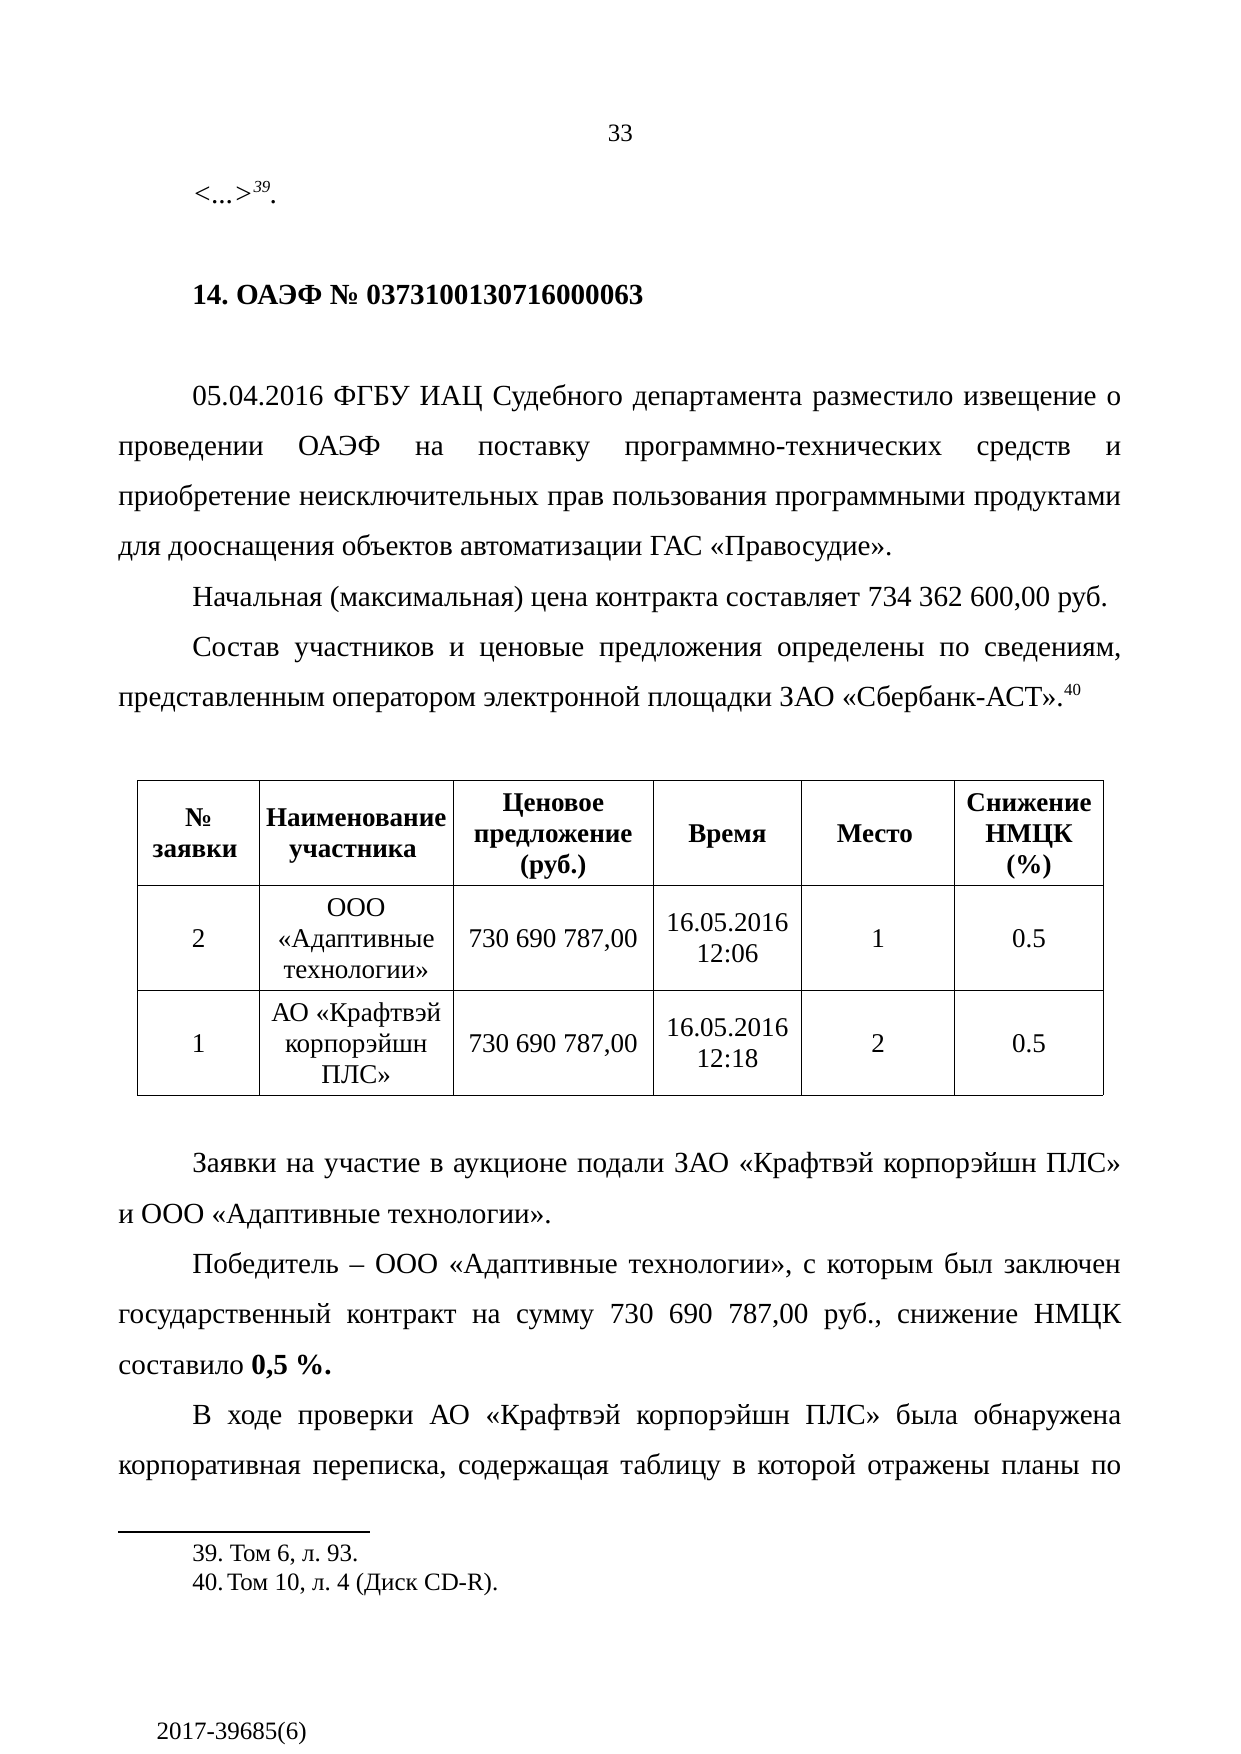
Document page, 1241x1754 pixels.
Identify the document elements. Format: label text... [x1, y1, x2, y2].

table_header Снижение НМЦК (%) [955, 781, 1103, 885]
table_header Место [802, 781, 954, 885]
table_cell 1 [802, 886, 954, 990]
table_cell 730 690 787,00 [454, 991, 653, 1095]
table_header Наименование участника [260, 781, 453, 885]
text Начальная (максимальная) цена контракта составляет 734 362 600,00 руб. [118, 579, 1122, 612]
table_cell 2 [802, 991, 954, 1095]
text . Том 10, л. 4 (Диск CD-R). [118, 1567, 1122, 1595]
table_cell 0,5 [955, 886, 1103, 990]
table_header Ценовое предложение (руб.) [454, 781, 653, 885]
table_cell 16.05.2016 12:06 [654, 886, 801, 990]
text 05.04.2016 ФГБУ ИАЦ Судебного департамента разместило извещение о проведении ОАЭФ на поставку программно-технических средств и приобретение неисключительных прав пользования программными продуктами для дооснащения объектов автоматизации ГАС «Правосудие». [118, 378, 1122, 562]
table_cell 0,5 [955, 991, 1103, 1095]
text Заявки на участие в аукционе подали ЗАО «Крафтвэй корпорэйшн ПЛС» и ООО «Адаптивные технологии». [118, 1146, 1122, 1229]
table_cell 730 690 787,00 [454, 886, 653, 990]
text <...>. [118, 176, 1122, 210]
text В ходе проверки АО «Крафтвэй корпорэйшн ПЛС» была обнаружена корпоративная переписка, содержащая таблицу в которой отражены планы по [118, 1397, 1122, 1481]
table_header Время [654, 781, 801, 885]
text 14. ОАЭФ № 0373100130716000063 [118, 277, 1122, 311]
text . Том 6, л. 93. [118, 1538, 1122, 1567]
table_cell ООО «Адаптивные технологии» [260, 886, 453, 990]
table_cell 2 [138, 886, 259, 990]
table_cell 1 [138, 991, 259, 1095]
text Состав участников и ценовые предложения определены по сведениям, представленным оператором электронной площадки ЗАО «Сбербанк-АСТ». [118, 629, 1122, 713]
table_cell 16.05.2016 12:18 [654, 991, 801, 1095]
table_cell АО «Крафтвэй корпорэйшн ПЛС» [260, 991, 453, 1095]
text Победитель – ООО «Адаптивные технологии», с которым был заключен государственный контракт на сумму 730 690 787,00 руб., снижение НМЦК составило 0,5 %. [118, 1246, 1122, 1380]
table_header № заявки [138, 781, 259, 885]
